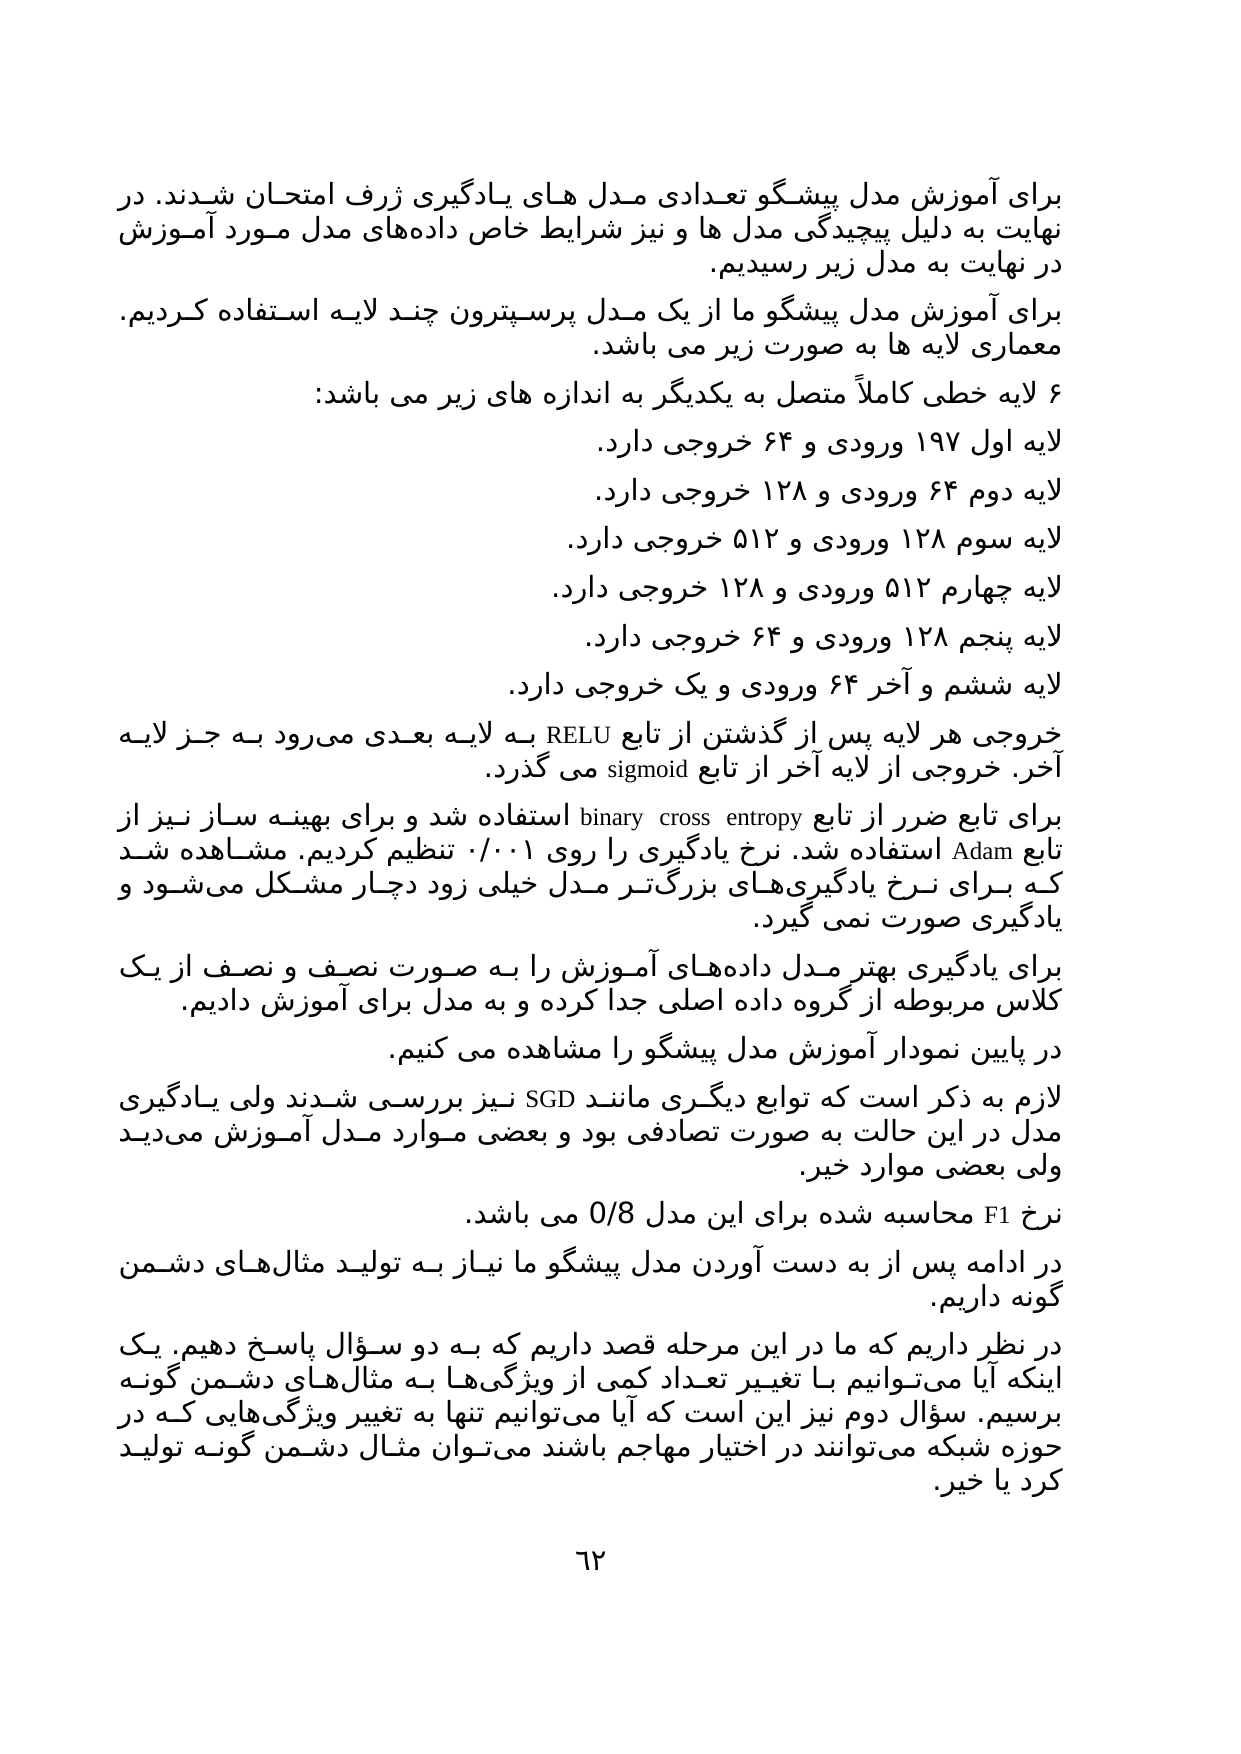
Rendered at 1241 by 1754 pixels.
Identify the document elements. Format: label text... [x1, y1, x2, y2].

text در نظر داریم که ما در این مرحله قصد داریم که به دو سؤال پاسخ دهیم. یک اینکه آیا می‌توانیم با تغییر تعداد کمی از ویژگی‌ها به مثال‌های دشمن گونه برسیم. سؤال دوم نیز این است که آیا می‌توانیم تنها به تغییر ویژگی‌هایی که در حوزه شبکه می‌توانند در اختیار مهاجم باشند می‌توان مثال دشمن گونه تولید کرد یا خیر. [118, 1327, 1063, 1497]
text لایه ششم و آخر ۶۴ ورودی و یک خروجی دارد. [118, 667, 1063, 701]
text لایه چهارم ۵۱۲ ورودی و ۱۲۸ خروجی دارد. [118, 570, 1063, 604]
text برای آموزش مدل پیشگو تعدادی مدل های یادگیری ژرف امتحان شدند. در نهایت به دلیل پیچیدگی مدل ها و نیز شرایط خاص داده‌های مدل مورد آموزش در نهایت به مدل زیر رسیدیم. [118, 177, 1063, 279]
text لایه اول ۱۹۷ ورودی و ۶۴ خروجی دارد. [118, 425, 1063, 459]
text لایه سوم ۱۲۸ ورودی و ۵۱۲ خروجی دارد. [118, 522, 1063, 556]
text برای آموزش مدل پیشگو ما از یک مدل پرسپترون چند لایه استفاده کردیم. معماری لایه ها به صورت زیر می باشد. [118, 294, 1063, 362]
text در پایین نمودار آموزش مدل پیشگو را مشاهده می کنیم. [118, 1031, 1063, 1065]
text لازم به ذکر است که توابع دیگری مانند SGD نیز بررسی شدند ولی یادگیری مدل در این حالت به صورت تصادفی بود و بعضی موارد مدل آموزش می‌دید ولی بعضی موارد خیر. [118, 1080, 1063, 1182]
text برای یادگیری بهتر مدل داده‌های آموزش را به صورت نصف و نصف از یک کلاس مربوطه از گروه داده اصلی جدا کرده و به مدل برای آموزش دادیم. [118, 949, 1063, 1017]
text لایه دوم ۶۴ ورودی و ۱۲۸ خروجی دارد. [118, 473, 1063, 507]
text برای تابع ضرر از تابع binary cross entropy استفاده شد و برای بهینه ساز نیز از تابع Adam استفاده شد. نرخ یادگیری را روی ۰/۰۰۱ تنظیم کردیم. مشاهده شد که برای نرخ یادگیری‌های بزرگ‌تر مدل خیلی زود دچار مشکل می‌شود و یادگیری صورت نمی گیرد. [118, 798, 1063, 934]
text لایه پنجم ۱۲۸ ورودی و ۶۴ خروجی دارد. [118, 619, 1063, 653]
text در ادامه پس از به دست آوردن مدل پیشگو ما نیاز به تولید مثال‌های دشمن گونه داریم. [118, 1245, 1063, 1313]
text ۶ لایه خطی کاملاً متصل به یکدیگر به اندازه های زیر می باشد: [118, 376, 1063, 410]
text خروجی هر لایه پس از گذشتن از تابع RELU به لایه بعدی می‌رود به جز لایه آخر. خروجی از لایه آخر از تابع sigmoid می گذرد. [118, 716, 1063, 784]
text نرخ F1 محاسبه شده برای این مدل 0/8 می باشد. [118, 1196, 1063, 1230]
